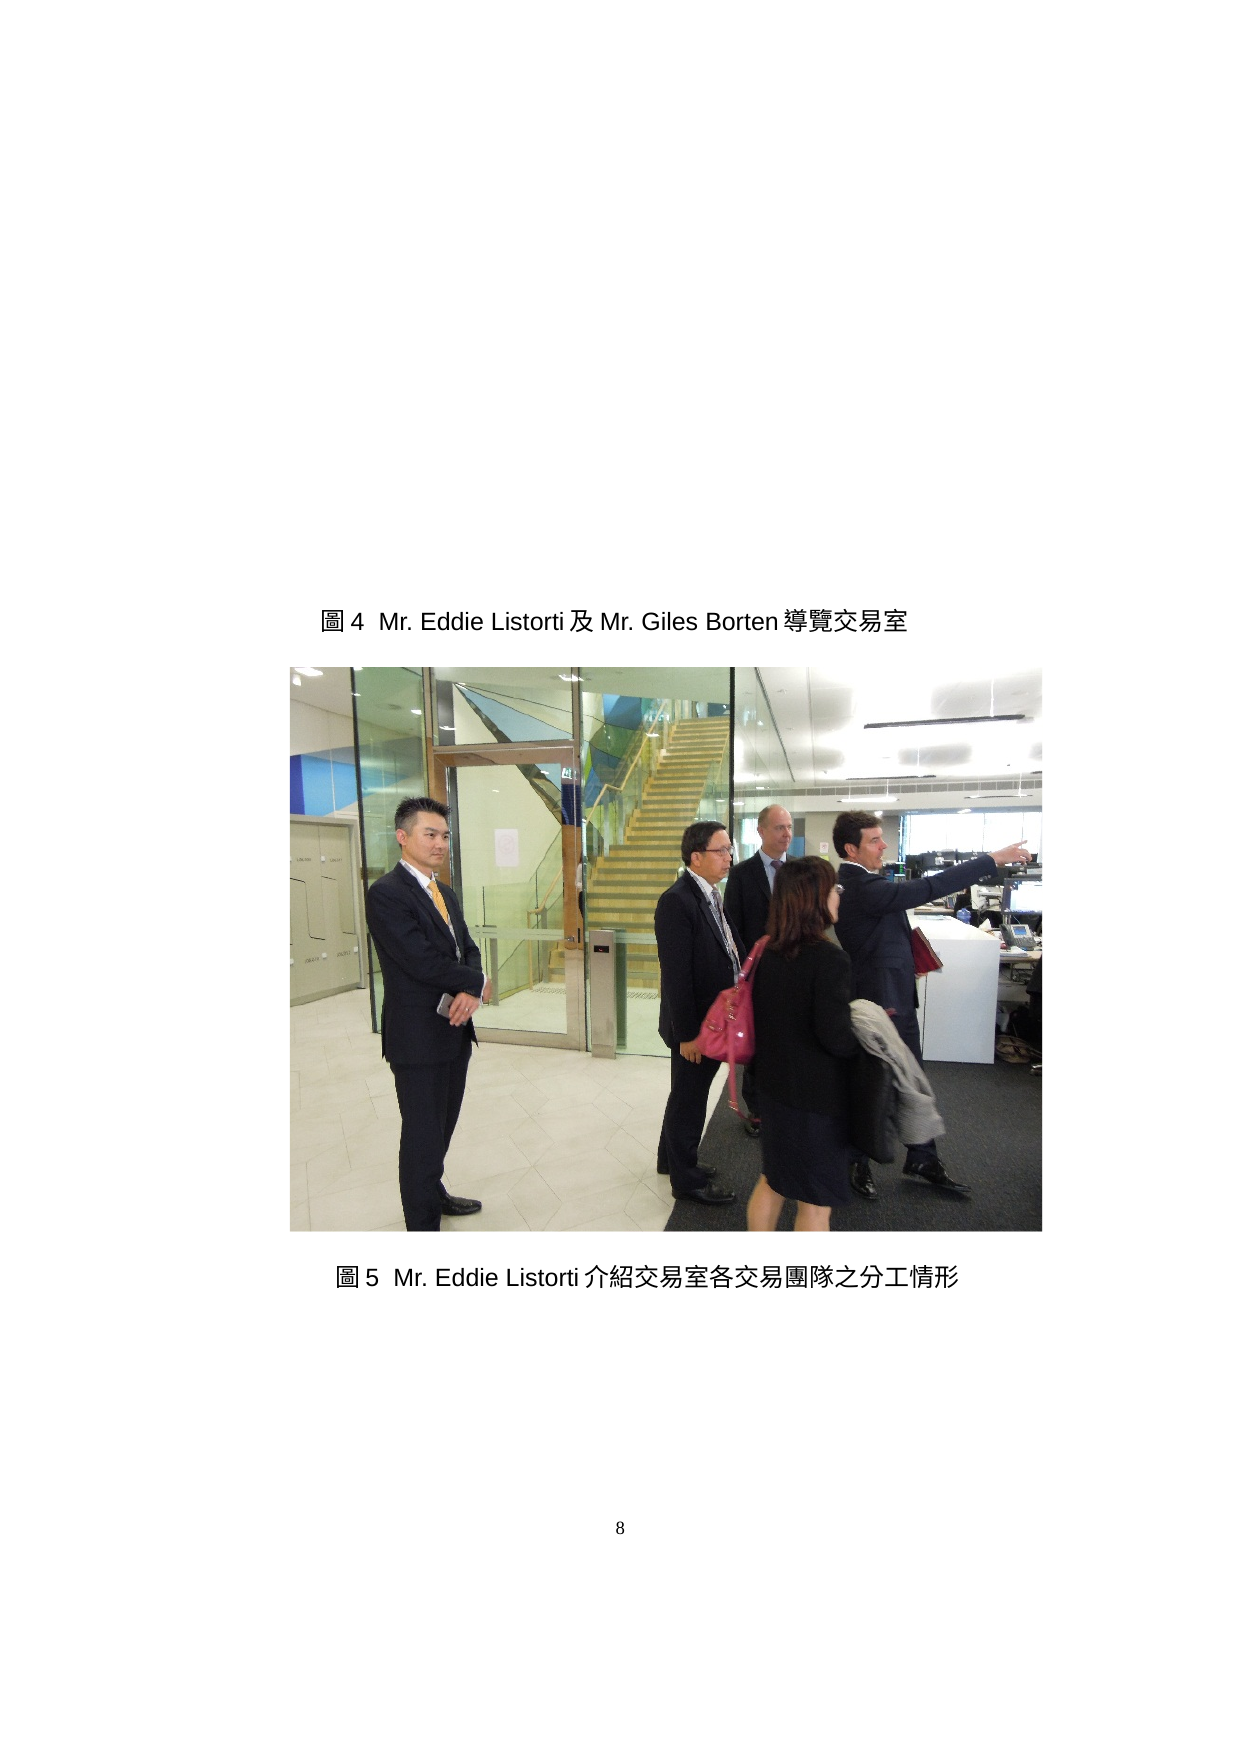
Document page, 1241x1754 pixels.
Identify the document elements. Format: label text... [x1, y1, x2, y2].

picture [289, 667, 1043, 1232]
subtitle 圖5 Mr. Eddie Listorti介紹交易室各交易團隊之分工情形 [335, 1107, 1053, 1294]
subtitle 圖4 Mr. Eddie Listorti及Mr. Giles Borten導覽交易室 [320, 600, 1053, 638]
